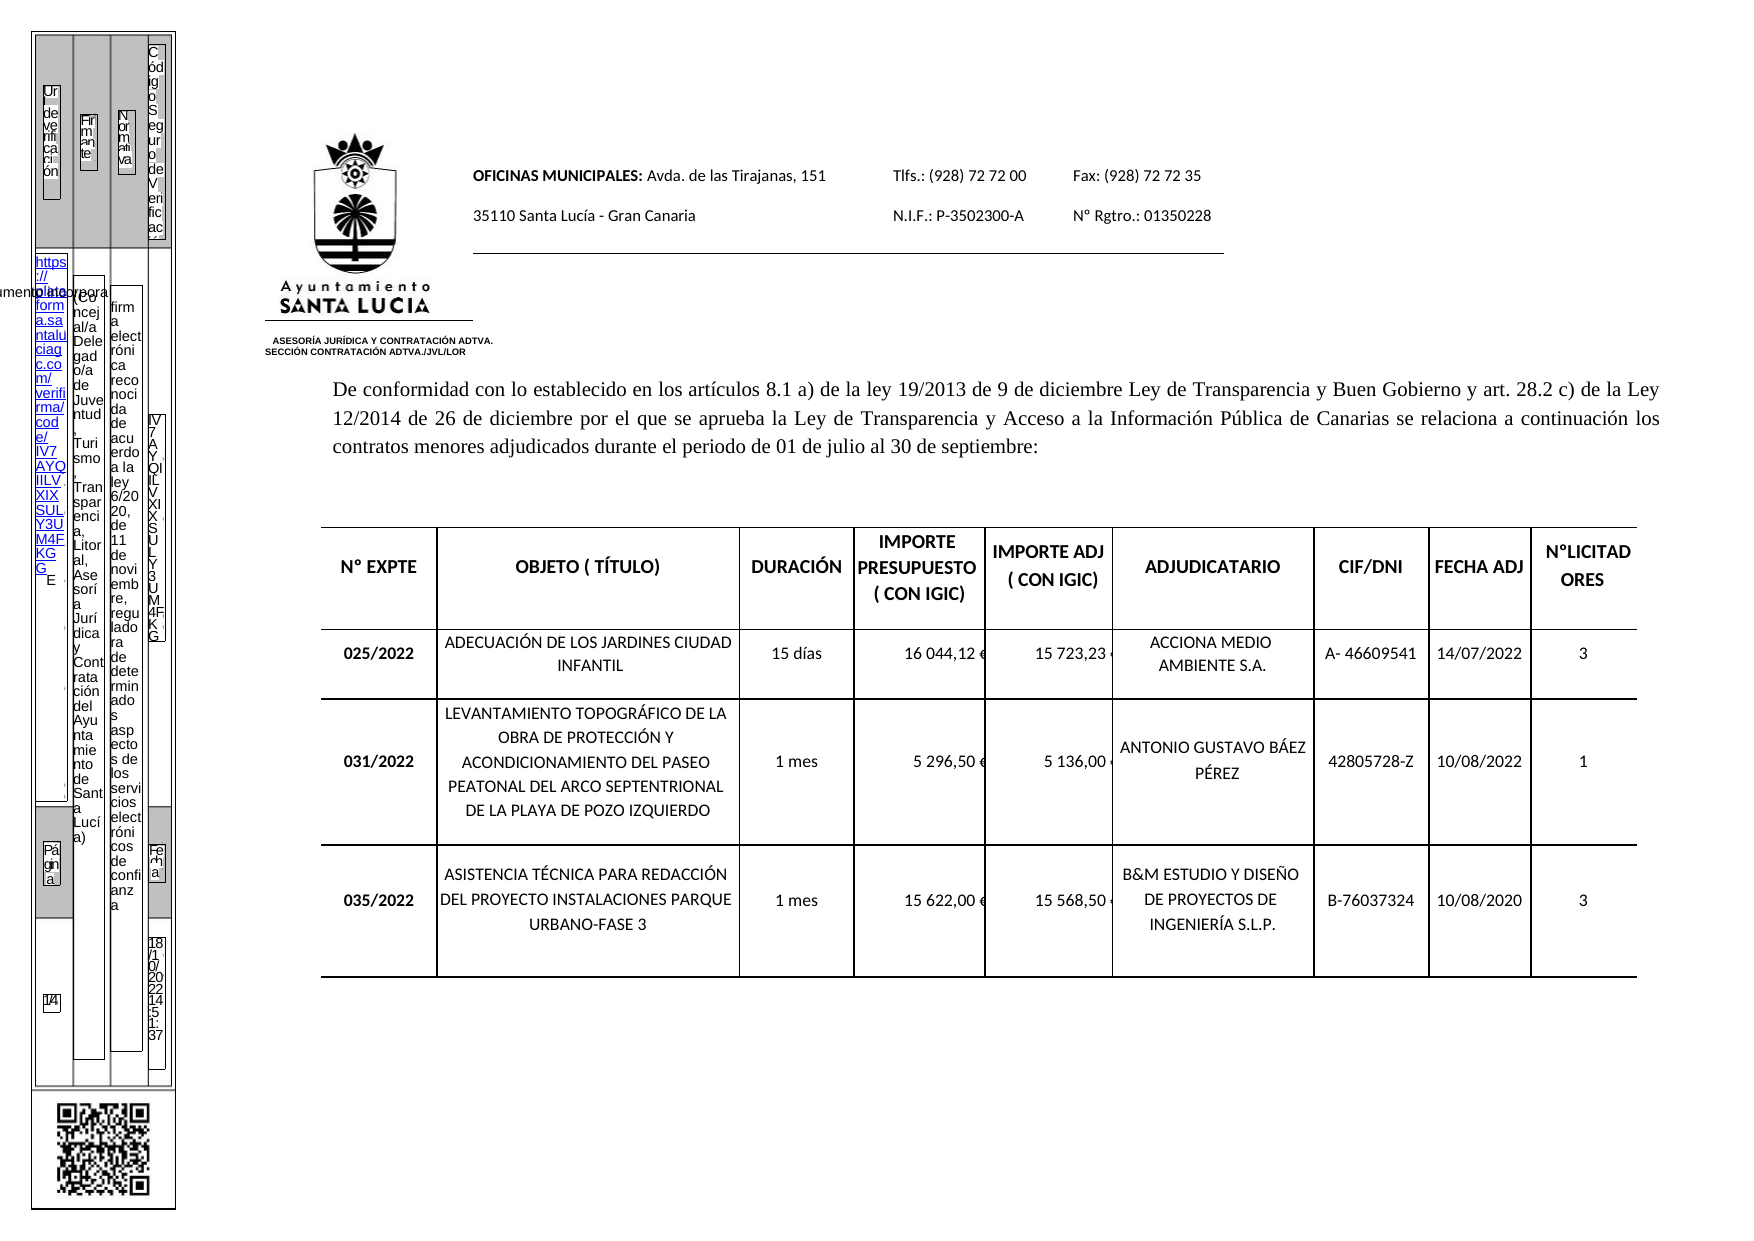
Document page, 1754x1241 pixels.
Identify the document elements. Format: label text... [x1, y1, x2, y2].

table_header IMPORTE ADJ ( CON IGIC) [986, 528, 1112, 628]
table_cell 1 [1532, 700, 1637, 844]
table_cell ANTONIO GUSTAVO BÁEZ PÉREZ [1113, 700, 1313, 844]
table_cell ACCIONA MEDIO AMBIENTE S.A. [1113, 630, 1313, 698]
table_header ADJUDICATARIO [1113, 528, 1313, 628]
table_cell ADECUACIÓN DE LOS JARDINES CIUDAD INFANTIL [438, 630, 739, 698]
table_cell ASISTENCIA TÉCNICA PARA REDACCIÓN DEL PROYECTO INSTALACIONES PARQUE URBANO-FASE 3 [438, 846, 739, 976]
picture [32, 32, 175, 1209]
table_cell 3 [1532, 846, 1637, 976]
text 1/4 [44, 996, 59, 1008]
table_header [265, 130, 473, 319]
picture [278, 133, 430, 316]
text Página [44, 848, 59, 885]
text ASESORÍA JURÍDICA Y CONTRATACIÓN ADTVA. SECCIÓN CONTRATACIÓN ADTVA./JVL/LOR [265, 336, 1662, 357]
table_cell 3 [1532, 630, 1637, 698]
text Código Seguro de Verificación [149, 46, 164, 239]
text 18/10/2022 14:51:37 [149, 939, 164, 1042]
table_cell [473, 254, 1224, 319]
table_header DURACIÓN [740, 528, 853, 628]
text Firmante [81, 117, 97, 161]
text IV7AYQIILVXIXSULY3UM4FKGGE [149, 416, 164, 641]
table_cell LEVANTAMIENTO TOPOGRÁFICO DE LA OBRA DE PROTECCIÓN Y ACONDICIONAMIENTO DEL PASEO PEATONAL DEL ARCO SEPTENTRIONAL DE LA PLAYA DE POZO IZQUIERDO [438, 700, 739, 844]
table_header FECHA ADJ [1430, 528, 1530, 628]
table_cell 5 296,50 € [855, 700, 984, 844]
table_cell 15 723,23 € [986, 630, 1112, 698]
table_header IMPORTE PRESUPUESTO ( CON IGIC) [855, 528, 984, 628]
table_cell 1 mes [740, 846, 853, 976]
text https://plataforma.santaluciagc.com/verifirma/code/IV7AYQIILVXIXSULY3UM4FKGG [36, 342, 67, 576]
table_cell 025/2022 [321, 630, 436, 698]
text E [36, 577, 67, 587]
table_cell 031/2022 [321, 700, 436, 844]
table_header Nº EXPTE [321, 528, 436, 628]
table_cell A- 46609541 [1315, 630, 1428, 698]
table_cell 15 568,50 € [986, 846, 1112, 976]
table_cell B-76037324 [1315, 846, 1428, 976]
table_cell 42805728-Z [1315, 700, 1428, 844]
table_cell 15 días [740, 630, 853, 698]
table_cell 16 044,12 € [855, 630, 984, 698]
text Fecha [149, 846, 164, 879]
table_cell 1 mes [740, 700, 853, 844]
table_cell 10/08/2022 [1430, 700, 1530, 844]
table_cell 14/07/2022 [1430, 630, 1530, 698]
table_cell B&M ESTUDIO Y DISEÑO DE PROYECTOS DE INGENIERÍA S.L.P. [1113, 846, 1313, 976]
text Este documento incorpora firma electrónica reconocida de acuerdo a la ley 6/2020, de 11 de noviembre, reguladora de determinados aspectos de los servicios electrónicos de confianza [111, 286, 142, 913]
table_cell 10/08/2020 [1430, 846, 1530, 976]
table_header OFICINAS MUNICIPALES: Avda. de las Tirajanas, 151 Tlfs.: (928) 72 72 00 Fax: (928) 72 72 35 35110 Santa Lucía - Gran Canaria N.I.F.: P-3502300-A Nº Rgtro.: 01350228 [473, 130, 1224, 253]
table_cell 5 136,00 € [986, 700, 1112, 844]
text De conformidad con lo establecido en los artículos 8.1 a) de la ley 19/2013 de 9 de diciembre Ley de Transparencia y Buen Gobierno y art. 28.2 c) de la Ley 12/2014 de 26 de diciembre por el que se aprueba la Ley de Transparencia y Acceso a la Información Pública de Canarias se relaciona a continuación los contratos menores adjudicados durante el periodo de 01 de julio al 30 de septiembre: [332, 374, 1662, 459]
text ANA MARIA MAYOR ALEMAN (Concejal/a Delegado/a de Juventud, Turismo, Transparencia, Litoral, Asesoría Jurídica y Contratación del Ayuntamiento de Santa Lucía) [74, 277, 104, 845]
table_cell 035/2022 [321, 846, 436, 976]
text Página [44, 843, 59, 854]
table_header NºLICITAD ORES [1532, 528, 1637, 628]
text Normativa [119, 112, 134, 167]
text Url de verificación [44, 87, 59, 178]
table_cell 15 622,00 € [855, 846, 984, 976]
table_header OBJETO ( TÍTULO) [438, 528, 739, 628]
table_header CIF/DNI [1315, 528, 1428, 628]
